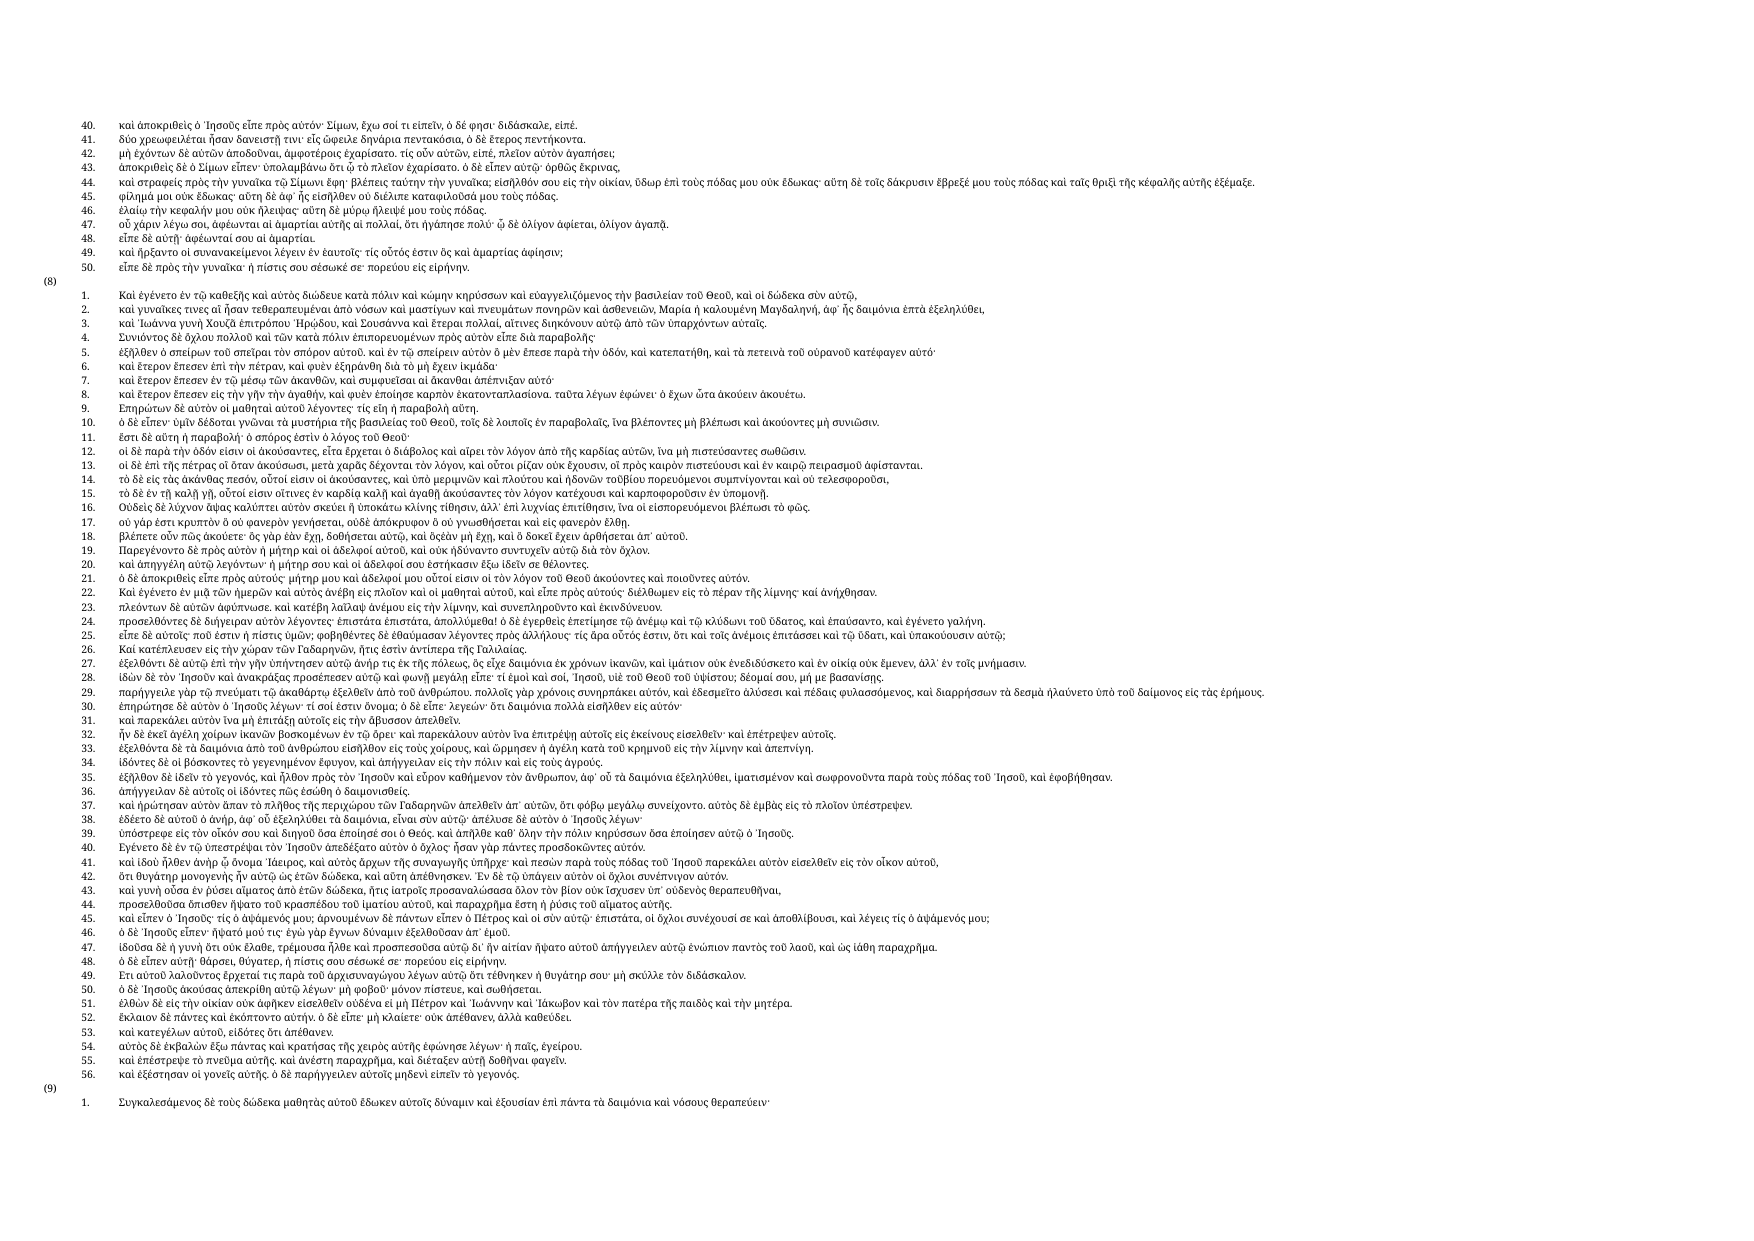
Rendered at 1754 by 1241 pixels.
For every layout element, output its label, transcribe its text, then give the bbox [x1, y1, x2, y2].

list ἦν δὲ ἐκεῖ ἀγέλη χοίρων ἱκανῶν βοσκομένων ἐν τῷ ὄρει· καὶ παρεκάλουν αὐτὸν ἵνα ἐπιτρέψῃ αὐτοῖς εἰς ἐκείνους εἰσελθεῖν· καὶ ἐπέτρεψεν αὐτοῖς. [81, 727, 1748, 741]
list καὶ ἀποκριθεὶς ὁ ᾿Ιησοῦς εἶπε πρὸς αὐτόν· Σίμων, ἔχω σοί τι εἰπεῖν, ὁ δέ φησι· διδάσκαλε, εἰπέ. [81, 118, 1748, 132]
list Ετι αὐτοῦ λαλοῦντος ἔρχεταί τις παρὰ τοῦ ἀρχισυναγώγου λέγων αὐτῷ ὅτι τέθνηκεν ἡ θυγάτηρ σου· μὴ σκύλλε τὸν διδάσκαλον. [81, 968, 1748, 982]
list εἶπε δὲ πρὸς τὴν γυναῖκα· ἡ πίστις σου σέσωκέ σε· πορεύου εἰς εἰρήνην. [81, 260, 1748, 274]
list Καὶ ἐγένετο ἐν μιᾷ τῶν ἡμερῶν καὶ αὐτὸς ἀνέβη εἰς πλοῖον καὶ οἱ μαθηταὶ αὐτοῦ, καὶ εἶπε πρὸς αὐτούς· διέλθωμεν εἰς τὸ πέραν τῆς λίμνης· καί ἀνήχθησαν. [81, 586, 1748, 600]
list ἔστι δὲ αὕτη ἡ παραβολή· ὁ σπόρος ἐστὶν ὁ λόγος τοῦ Θεοῦ· [81, 430, 1748, 444]
list Καὶ ἐγένετο ἐν τῷ καθεξῆς καὶ αὐτὸς διώδευε κατὰ πόλιν καὶ κώμην κηρύσσων καὶ εὐαγγελιζόμενος τὴν βασιλείαν τοῦ Θεοῦ, καὶ οἱ δώδεκα σὺν αὐτῷ, [81, 288, 1748, 302]
list ὑπόστρεφε εἰς τὸν οἶκόν σου καὶ διηγοῦ ὅσα ἐποίησέ σοι ὁ Θεός. καὶ ἀπῆλθε καθ᾿ ὅλην τὴν πόλιν κηρύσσων ὅσα ἐποίησεν αὐτῷ ὁ ᾿Ιησοῦς. [81, 826, 1748, 841]
list μὴ ἐχόντων δὲ αὐτῶν ἀποδοῦναι, ἀμφοτέροις ἐχαρίσατο. τίς οὖν αὐτῶν, εἰπέ, πλεῖον αὐτὸν ἀγαπήσει; [81, 146, 1748, 161]
list τὸ δὲ εἰς τὰς ἀκάνθας πεσόν, οὗτοί εἱσιν οἱ ἀκούσαντες, καὶ ὑπὸ μεριμνῶν καὶ πλούτου καὶ ἡδονῶν τοῦβίου πορευόμενοι συμπνίγονται καὶ οὐ τελεσφοροῦσι, [81, 472, 1748, 486]
list οἱ δὲ ἐπὶ τῆς πέτρας οἳ ὅταν ἀκούσωσι, μετὰ χαρᾶς δέχονται τὸν λόγον, καὶ οὗτοι ρίζαν οὐκ ἔχουσιν, οἳ πρὸς καιρὸν πιστεύουσι καὶ ἐν καιρῷ πειρασμοῦ ἀφίστανται. [81, 458, 1748, 472]
list προσελθόντες δὲ διήγειραν αὐτὸν λέγοντες· ἐπιστάτα ἐπιστάτα, ἀπολλύμεθα! ὁ δὲ ἐγερθεὶς ἐπετίμησε τῷ ἀνέμῳ καὶ τῷ κλύδωνι τοῦ ὕδατος, καὶ ἐπαύσαντο, καὶ ἐγένετο γαλήνη. [81, 614, 1748, 628]
list καὶ ἤρξαντο οἱ συνανακείμενοι λέγειν ἐν ἑαυτοῖς· τίς οὗτός ἐστιν ὃς καὶ ἁμαρτίας ἀφίησιν; [81, 246, 1748, 260]
list ἐξελθόντι δὲ αὐτῷ ἐπὶ τὴν γῆν ὑπήντησεν αὐτῷ ἀνήρ τις ἐκ τῆς πόλεως, ὃς εἶχε δαιμόνια ἐκ χρόνων ἱκανῶν, καὶ ἱμάτιον οὐκ ἐνεδιδύσκετο καὶ ἐν οἰκίᾳ οὐκ ἔμενεν, ἀλλ᾿ ἐν τοῖς μνήμασιν. [81, 656, 1748, 671]
list φίλημά μοι οὐκ ἔδωκας· αὕτη δὲ ἀφ᾿ ἦς εἰσῆλθεν οὐ διέλιπε καταφιλοῦσά μου τοὺς πόδας. [81, 189, 1748, 203]
list καὶ ᾿Ιωάννα γυνὴ Χουζᾶ ἐπιτρόπου ῾Ηρῴδου, καὶ Σουσάννα καὶ ἕτεραι πολλαί, αἵτινες διηκόνουν αὐτῷ ἀπὸ τῶν ὑπαρχόντων αὐταῖς. [81, 316, 1748, 331]
list καὶ ἀπηγγέλη αὐτῷ λεγόντων· ἡ μήτηρ σου καὶ οἱ ἀδελφοί σου ἑστήκασιν ἔξω ἰδεῖν σε θέλοντες. [81, 557, 1748, 571]
list καὶ ἕτερον ἔπεσεν ἐν τῷ μέσῳ τῶν ἀκανθῶν, καὶ συμφυεῖσαι αἱ ἄκανθαι ἀπέπνιξαν αὐτό· [81, 373, 1748, 387]
list καὶ ἕτερον ἔπεσεν ἐπὶ τὴν πέτραν, καὶ φυὲν ἐξηράνθη διὰ τὸ μὴ ἔχειν ἰκμάδα· [81, 359, 1748, 373]
list Καί κατέπλευσεν εἰς τὴν χώραν τῶν Γαδαρηνῶν, ἥτις ἐστὶν ἀντίπερα τῆς Γαλιλαίας. [81, 642, 1748, 656]
list οὗ χάριν λέγω σοι, ἀφέωνται αἱ ἁμαρτίαι αὐτῆς αἱ πολλαί, ὅτι ἠγάπησε πολύ· ᾧ δὲ ὀλίγον ἀφίεται, ὀλίγον ἀγαπᾷ. [81, 217, 1748, 231]
list ἰδοῦσα δὲ ἡ γυνὴ ὅτι οὐκ ἔλαθε, τρέμουσα ἦλθε καὶ προσπεσοῦσα αὐτῷ δι᾿ ἣν αἰτίαν ἥψατο αὐτοῦ ἀπήγγειλεν αὐτῷ ἐνώπιον παντὸς τοῦ λαοῦ, καὶ ὡς ἰάθη παραχρῆμα. [81, 940, 1748, 954]
list καὶ ἕτερον ἔπεσεν εἰς τὴν γῆν τὴν ἀγαθήν, καὶ φυὲν ἐποίησε καρπὸν ἑκατονταπλασίονα. ταῦτα λέγων ἐφώνει· ὁ ἔχων ὦτα ἀκούειν ἀκουέτω. [81, 387, 1748, 401]
list καὶ κατεγέλων αὐτοῦ, εἰδότες ὅτι ἀπέθανεν. [81, 1025, 1748, 1039]
list εἶπε δὲ αὐτῇ· ἀφέωνταί σου αἱ ἁμαρτίαι. [81, 231, 1748, 246]
list τὸ δὲ ἐν τῇ καλῇ γῇ, οὗτοί εἰσιν οἵτινες ἐν καρδίᾳ καλῇ καὶ ἀγαθῇ ἀκούσαντες τὸν λόγον κατέχουσι καὶ καρποφοροῦσιν ἐν ὑπομονῇ. [81, 486, 1748, 501]
list καὶ εἶπεν ὁ ᾿Ιησοῦς· τίς ὁ ἁψάμενός μου; ἀρνουμένων δὲ πάντων εἶπεν ὁ Πέτρος καὶ οἱ σὺν αὐτῷ· ἐπιστάτα, οἱ ὄχλοι συνέχουσί σε καὶ ἀποθλίβουσι, καὶ λέγεις τίς ὁ ἁψάμενός μου; [81, 911, 1748, 926]
list ἀποκριθεὶς δὲ ὁ Σίμων εἶπεν· ὑπολαμβάνω ὅτι ᾧ τὸ πλεῖον ἐχαρίσατο. ὁ δὲ εἶπεν αὐτῷ· ὀρθῶς ἔκρινας, [81, 161, 1748, 175]
list ὁ δὲ εἶπεν αὐτῇ· θάρσει, θύγατερ, ἡ πίστις σου σέσωκέ σε· πορεύου εἰς εἰρήνην. [81, 954, 1748, 968]
list ἐξελθόντα δὲ τὰ δαιμόνια ἀπὸ τοῦ ἀνθρώπου εἰσῆλθον εἰς τοὺς χοίρους, καὶ ὥρμησεν ἡ ἀγέλη κατὰ τοῦ κρημνοῦ εἰς τὴν λίμνην καὶ ἀπεπνίγη. [81, 741, 1748, 756]
list οἱ δὲ παρὰ τὴν ὁδόν εἰσιν οἱ ἀκούσαντες, εἶτα ἔρχεται ὁ διάβολος καὶ αἴρει τὸν λόγον ἀπὸ τῆς καρδίας αὐτῶν, ἵνα μὴ πιστεύσαντες σωθῶσιν. [81, 444, 1748, 458]
list Οὐδεὶς δὲ λύχνον ἅψας καλύπτει αὐτὸν σκεύει ἢ ὑποκάτω κλίνης τίθησιν, ἀλλ᾿ ἐπὶ λυχνίας ἐπιτίθησιν, ἵνα οἱ εἰσπορευόμενοι βλέπωσι τὸ φῶς. [81, 501, 1748, 515]
list ὁ δὲ ᾿Ιησοῦς εἶπεν· ἥψατό μού τις· ἐγὼ γὰρ ἔγνων δύναμιν ἐξελθοῦσαν ἀπ᾿ ἐμοῦ. [81, 926, 1748, 940]
list ἔκλαιον δὲ πάντες καὶ ἐκόπτοντο αὐτήν. ὁ δὲ εἶπε· μὴ κλαίετε· οὐκ ἀπέθανεν, ἀλλὰ καθεύδει. [81, 1011, 1748, 1025]
list καὶ ἐπέστρεψε τὸ πνεῦμα αὐτῆς. καὶ ἀνέστη παραχρῆμα, καὶ διέταξεν αὐτῇ δοθῆναι φαγεῖν. [81, 1053, 1748, 1067]
list παρήγγειλε γὰρ τῷ πνεύματι τῷ ἀκαθάρτῳ ἐξελθεῖν ἀπὸ τοῦ ἀνθρώπου. πολλοῖς γὰρ χρόνοις συνηρπάκει αὐτόν, καὶ ἐδεσμεῖτο ἁλύσεσι καὶ πέδαις φυλασσόμενος, καὶ διαρρήσσων τὰ δεσμὰ ἠλαύνετο ὑπὸ τοῦ δαίμονος εἰς τὰς ἐρήμους. [81, 685, 1748, 699]
list Εγένετο δὲ ἐν τῷ ὑπεστρέψαι τὸν ᾿Ιησοῦν ἀπεδέξατο αὐτὸν ὁ ὄχλος· ἦσαν γὰρ πάντες προσδοκῶντες αὐτόν. [81, 841, 1748, 855]
list Παρεγένοντο δὲ πρὸς αὐτὸν ἡ μήτηρ καὶ οἱ ἀδελφοί αὐτοῦ, καὶ οὐκ ἠδύναντο συντυχεῖν αὐτῷ διὰ τὸν ὄχλον. [81, 543, 1748, 557]
list ὁ δὲ ἀποκριθεὶς εἶπε πρὸς αὐτούς· μήτηρ μου καὶ ἀδελφοί μου οὗτοί εἰσιν οἱ τὸν λόγον τοῦ Θεοῦ ἀκούοντες καὶ ποιοῦντες αὐτόν. [81, 571, 1748, 586]
list Συγκαλεσάμενος δὲ τοὺς δώδεκα μαθητὰς αὐτοῦ ἔδωκεν αὐτοῖς δύναμιν καὶ ἐξουσίαν ἐπὶ πάντα τὰ δαιμόνια καὶ νόσους θεραπεύειν· [81, 1096, 1748, 1110]
list ἐλαίῳ τὴν κεφαλήν μου οὐκ ἤλειψας· αὕτη δὲ μύρῳ ἤλειψέ μου τοὺς πόδας. [81, 203, 1748, 217]
list προσελθοῦσα ὄπισθεν ἥψατο τοῦ κρασπέδου τοῦ ἱματίου αὐτοῦ, καὶ παραχρῆμα ἔστη ἡ ῥύσις τοῦ αἵματος αὐτῆς. [81, 897, 1748, 911]
list καὶ ἠρώτησαν αὐτὸν ἅπαν τὸ πλῆθος τῆς περιχώρου τῶν Γαδαρηνῶν ἀπελθεῖν ἀπ᾿ αὐτῶν, ὅτι φόβῳ μεγάλῳ συνείχοντο. αὐτὸς δὲ ἐμβὰς εἰς τὸ πλοῖον ὑπέστρεψεν. [81, 798, 1748, 812]
list καὶ γυνὴ οὖσα ἐν ῥύσει αἵματος ἀπὸ ἐτῶν δώδεκα, ἥτις ἰατροῖς προσαναλώσασα ὅλον τὸν βίον οὐκ ἴσχυσεν ὑπ᾿ οὐδενὸς θεραπευθῆναι, [81, 883, 1748, 897]
list ὁ δὲ εἶπεν· ὑμῖν δέδοται γνῶναι τὰ μυστήρια τῆς βασιλείας τοῦ Θεοῦ, τοῖς δὲ λοιποῖς ἐν παραβολαῖς, ἵνα βλέποντες μὴ βλέπωσι καὶ ἀκούοντες μὴ συνιῶσιν. [81, 416, 1748, 430]
list ἀπήγγειλαν δὲ αὐτοῖς οἱ ἰδόντες πῶς ἐσώθη ὁ δαιμονισθείς. [81, 784, 1748, 798]
list καὶ γυναῖκες τινες αἳ ἦσαν τεθεραπευμέναι ἀπὸ νόσων καὶ μαστίγων καὶ πνευμάτων πονηρῶν καὶ ἀσθενειῶν, Μαρία ἡ καλουμένη Μαγδαληνή, ἀφ᾿ ἧς δαιμόνια ἑπτὰ ἐξεληλύθει, [81, 302, 1748, 316]
list καὶ παρεκάλει αὐτὸν ἵνα μὴ ἐπιτάξῃ αὐτοῖς εἰς τὴν ἄβυσσον ἀπελθεῖν. [81, 713, 1748, 727]
list καὶ ἰδοὺ ἦλθεν ἀνὴρ ᾧ ὄνομα ᾿Ιάειρος, καὶ αὐτὸς ἄρχων τῆς συναγωγῆς ὑπῆρχε· καὶ πεσὼν παρὰ τοὺς πόδας τοῦ ᾿Ιησοῦ παρεκάλει αὐτὸν εἰσελθεῖν εἰς τὸν οἶκον αὐτοῦ, [81, 855, 1748, 869]
list πλεόντων δὲ αὐτῶν ἀφύπνωσε. καὶ κατέβη λαῖλαψ ἀνέμου εἰς τὴν λίμνην, καὶ συνεπληροῦντο καὶ ἐκινδύνευον. [81, 600, 1748, 614]
list ἐπηρώτησε δὲ αὐτὸν ὁ ᾿Ιησοῦς λέγων· τί σοί ἐστιν ὄνομα; ὁ δὲ εἶπε· λεγεών· ὅτι δαιμόνια πολλὰ εἰσῆλθεν εἰς αὐτόν· [81, 699, 1748, 713]
list Συνιόντος δὲ ὄχλου πολλοῦ καὶ τῶν κατὰ πόλιν ἐπιπορευομένων πρὸς αὐτὸν εἶπε διὰ παραβολῆς· [81, 331, 1748, 345]
list ἰδὼν δὲ τὸν ᾿Ιησοῦν καὶ ἀνακράξας προσέπεσεν αὐτῷ καὶ φωνῇ μεγάλῃ εἶπε· τί ἐμοὶ καὶ σοί, ᾿Ιησοῦ, υἱὲ τοῦ Θεοῦ τοῦ ὑψίστου; δέομαί σου, μή με βασανίσῃς. [81, 671, 1748, 685]
list ἰδόντες δὲ οἱ βόσκοντες τὸ γεγενημένον ἔφυγον, καὶ ἀπήγγειλαν εἰς τὴν πόλιν καὶ εἰς τοὺς ἀγρούς. [81, 756, 1748, 770]
list βλέπετε οὖν πῶς ἀκούετε· ὃς γὰρ ἐὰν ἔχῃ, δοθήσεται αὐτῷ, καὶ ὃςἐὰν μὴ ἔχῃ, καὶ ὃ δοκεῖ ἔχειν ἀρθήσεται ἀπ᾿ αὐτοῦ. [81, 529, 1748, 543]
list Επηρώτων δὲ αὐτὸν οἱ μαθηταὶ αὐτοῦ λέγοντες· τίς εἴη ἡ παραβολὴ αὕτη. [81, 401, 1748, 416]
list καὶ ἐξέστησαν οἱ γονεῖς αὐτῆς. ὁ δὲ παρήγγειλεν αὐτοῖς μηδενὶ εἰπεῖν τὸ γεγονός. [81, 1067, 1748, 1081]
list δύο χρεωφειλέται ἦσαν δανειστῇ τινι· εἷς ὤφειλε δηνάρια πεντακόσια, ὁ δὲ ἕτερος πεντήκοντα. [81, 132, 1748, 146]
list ἐξῆλθον δὲ ἰδεῖν τὸ γεγονός, καὶ ἦλθον πρὸς τὸν ᾿Ιησοῦν καὶ εὗρον καθήμενον τὸν ἄνθρωπον, ἀφ᾿ οὗ τὰ δαιμόνια ἐξεληλύθει, ἱματισμένον καὶ σωφρονοῦντα παρὰ τοὺς πόδας τοῦ ᾿Ιησοῦ, καὶ ἐφοβήθησαν. [81, 770, 1748, 784]
list ἐλθὼν δὲ εἰς τὴν οἰκίαν οὐκ ἀφῆκεν εἰσελθεῖν οὐδένα εἰ μὴ Πέτρον καὶ ᾿Ιωάννην καὶ ᾿Ιάκωβον καὶ τὸν πατέρα τῆς παιδὸς καὶ τὴν μητέρα. [81, 996, 1748, 1011]
list οὐ γάρ ἐστι κρυπτὸν ὃ οὐ φανερὸν γενήσεται, οὐδὲ ἀπόκρυφον ὃ οὐ γνωσθήσεται καὶ εἰς φανερὸν ἔλθῃ. [81, 515, 1748, 529]
list εἶπε δὲ αὐτοῖς· ποῦ ἐστιν ἡ πίστις ὑμῶν; φοβηθέντες δὲ ἐθαύμασαν λέγοντες πρὸς ἀλλήλους· τίς ἄρα οὗτός ἐστιν, ὅτι καὶ τοῖς ἀνέμοις ἐπιτάσσει καὶ τῷ ὕδατι, καὶ ὑπακούουσιν αὐτῷ; [81, 628, 1748, 642]
list αὐτὸς δὲ ἐκβαλὼν ἔξω πάντας καὶ κρατήσας τῆς χειρὸς αὐτῆς ἐφώνησε λέγων· ἡ παῖς, ἐγείρου. [81, 1039, 1748, 1053]
list ὁ δὲ ᾿Ιησοῦς ἀκούσας ἀπεκρίθη αὐτῷ λέγων· μὴ φοβοῦ· μόνον πίστευε, καὶ σωθήσεται. [81, 982, 1748, 996]
list καὶ στραφείς πρὸς τὴν γυναῖκα τῷ Σίμωνι ἔφη· βλέπεις ταύτην τὴν γυναῖκα; εἰσῆλθόν σου εἰς τὴν οἰκίαν, ὕδωρ ἐπὶ τοὺς πόδας μου οὐκ ἔδωκας· αὕτη δὲ τοῖς δάκρυσιν ἔβρεξέ μου τοὺς πόδας καὶ ταῖς θριξὶ τῆς κέφαλῆς αὐτῆς ἐξέμαξε. [81, 175, 1748, 189]
list ὅτι θυγάτηρ μονογενὴς ἦν αὐτῷ ὡς ἐτῶν δώδεκα, καὶ αὕτη ἀπέθνησκεν. ᾿Εν δὲ τῷ ὑπάγειν αὐτὸν οἱ ὄχλοι συνέπνιγον αὐτόν. [81, 869, 1748, 883]
list ἐδέετο δὲ αὐτοῦ ὁ ἀνήρ, ἀφ᾿ οὗ ἐξεληλύθει τὰ δαιμόνια, εἶναι σὺν αὐτῷ· ἀπέλυσε δὲ αὐτὸν ὁ ᾿Ιησοῦς λέγων· [81, 812, 1748, 826]
list ἐξῆλθεν ὁ σπείρων τοῦ σπεῖραι τὸν σπόρον αὐτοῦ. καὶ ἐν τῷ σπείρειν αὐτὸν ὃ μὲν ἔπεσε παρὰ τὴν ὁδόν, καὶ κατεπατήθη, καὶ τὰ πετεινὰ τοῦ οὐρανοῦ κατέφαγεν αὐτό· [81, 345, 1748, 359]
